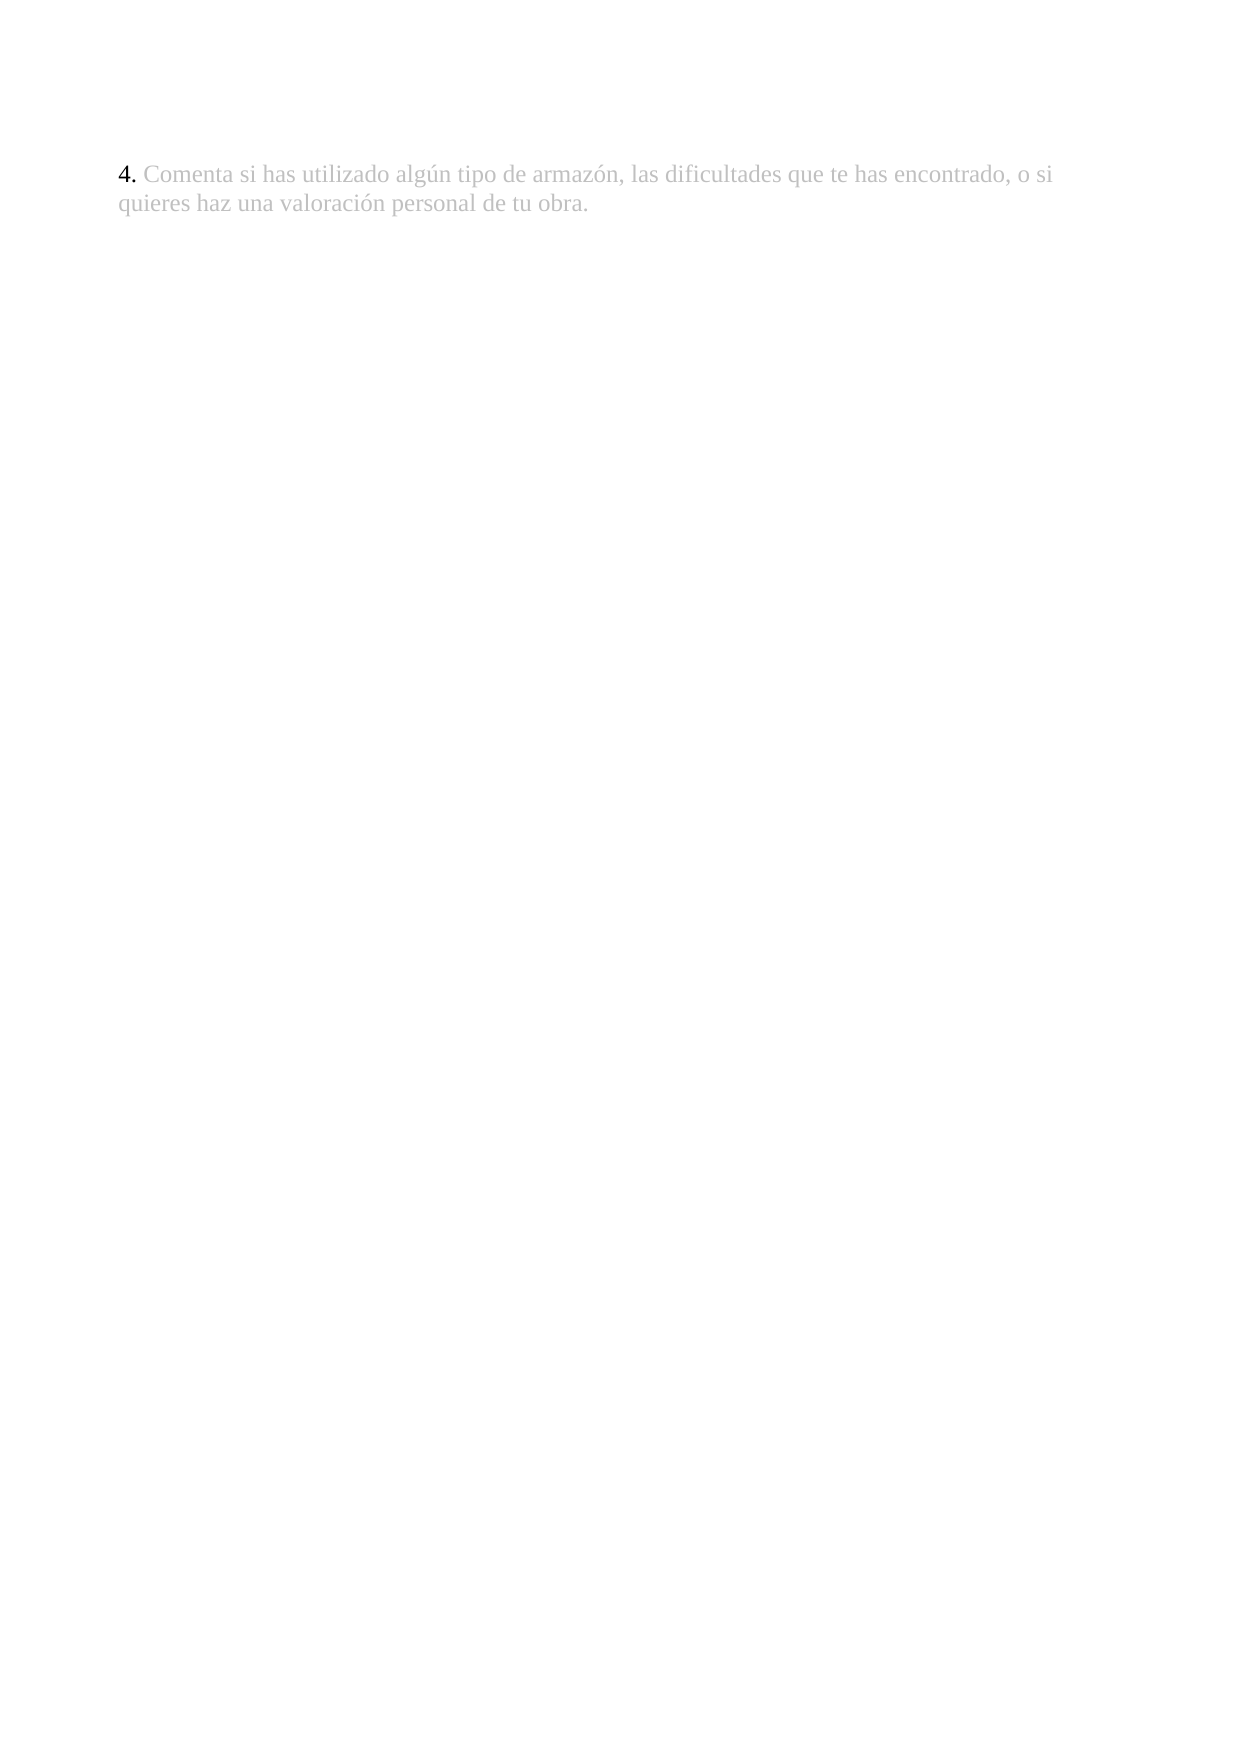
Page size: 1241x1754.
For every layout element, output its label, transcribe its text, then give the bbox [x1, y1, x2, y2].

text 4. Comenta si has utilizado algún tipo de armazón, las dificultades que te has encontrado, o si quieres haz una valoración personal de tu obra. [118, 159, 1122, 217]
